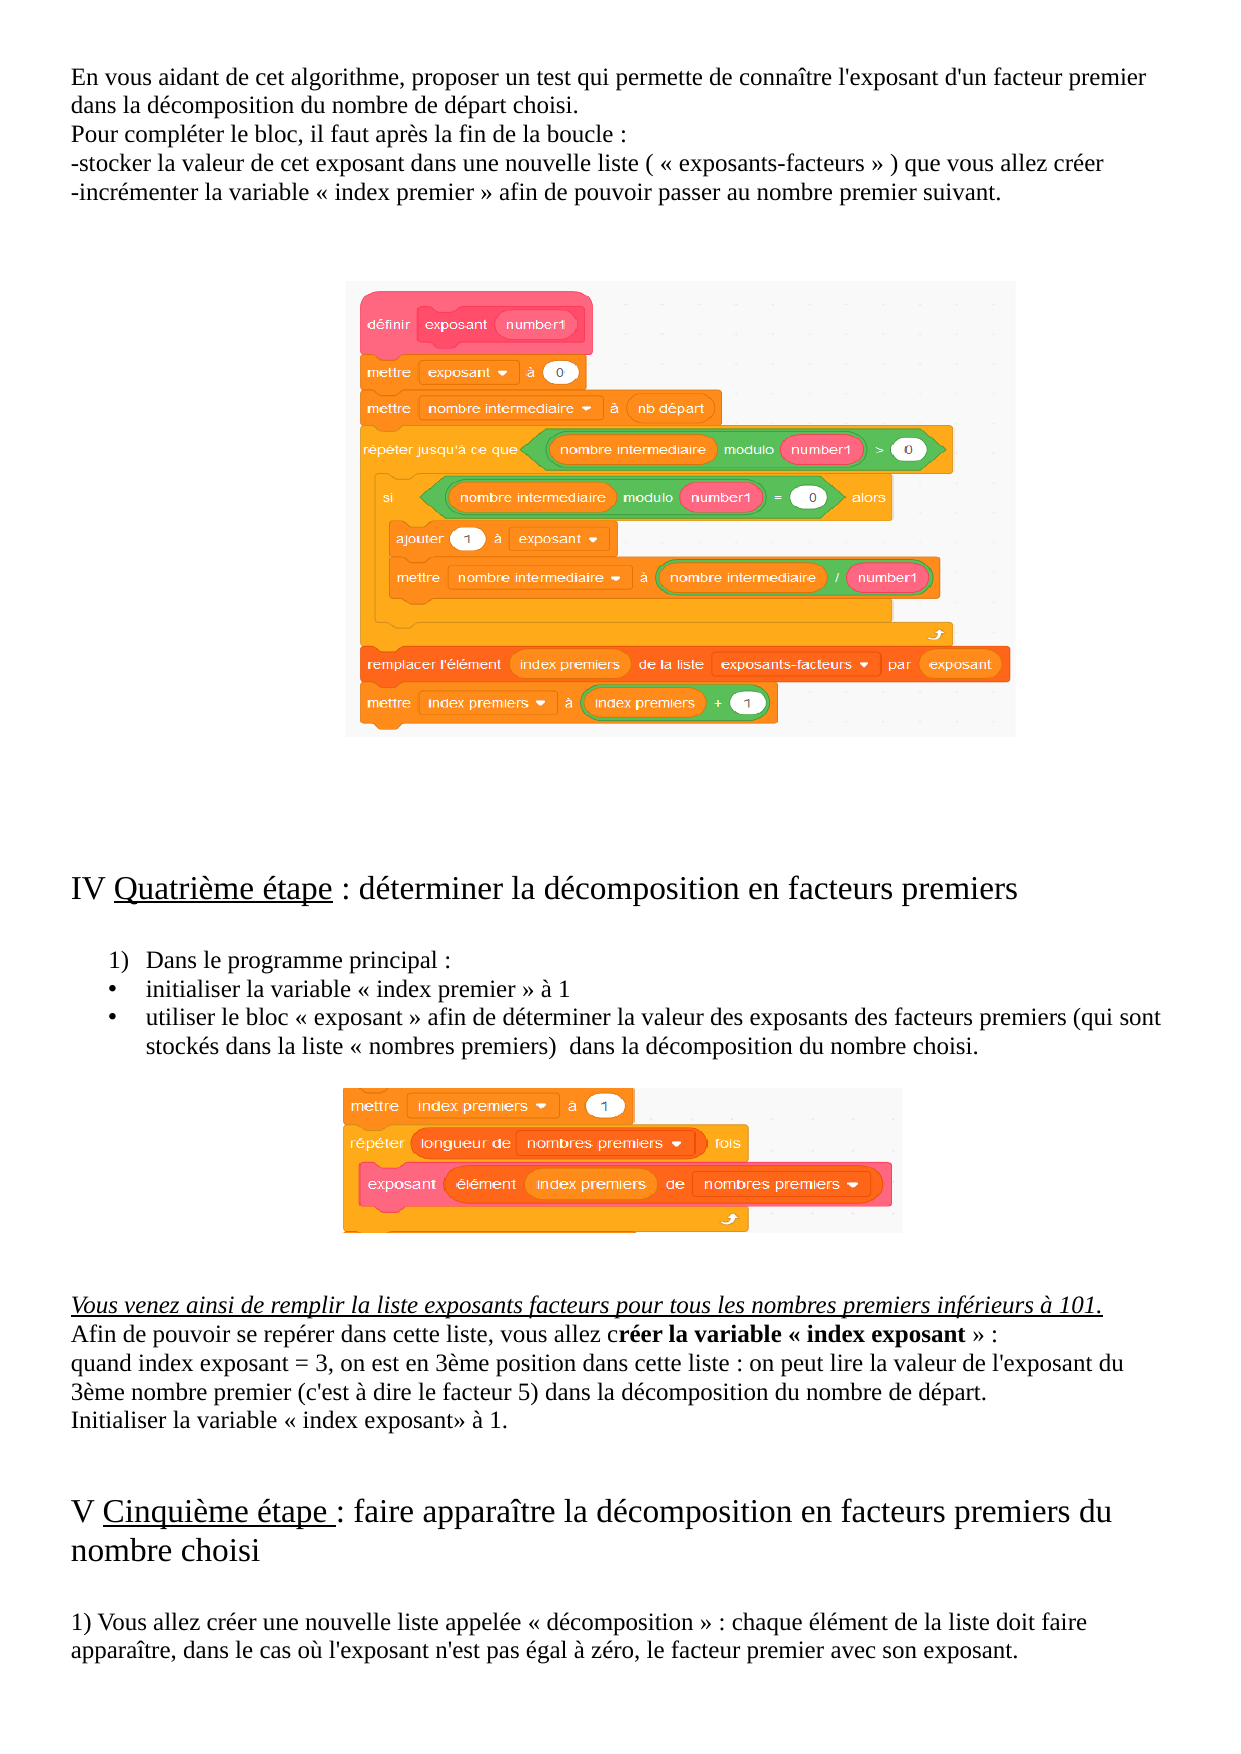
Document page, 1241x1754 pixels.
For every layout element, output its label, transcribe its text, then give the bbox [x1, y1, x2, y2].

list Dans le programme principal : [108, 945, 1175, 974]
text En vous aidant de cet algorithme, proposer un test qui permette de connaître l'exposant d'un facteur premier dans la décomposition du nombre de départ choisi. [71, 62, 1175, 119]
text Vous venez ainsi de remplir la liste exposants facteurs pour tous les nombres premiers inférieurs à 101. [71, 1290, 1175, 1319]
text 1) Vous allez créer une nouvelle liste appelée « décomposition » : chaque élément de la liste doit faire apparaître, dans le cas où l'exposant n'est pas égal à zéro, le facteur premier avec son exposant. [71, 1607, 1175, 1664]
picture [342, 1088, 903, 1233]
text Afin de pouvoir se repérer dans cette liste, vous allez créer la variable « index exposant » : [71, 1319, 1175, 1348]
list initialiser la variable « index premier » à 1 [108, 974, 1175, 1002]
text Initialiser la variable « index exposant» à 1. [71, 1405, 1175, 1434]
text quand index exposant = 3, on est en 3ème position dans cette liste : on peut lire la valeur de l'exposant du 3ème nombre premier (c'est à dire le facteur 5) dans la décomposition du nombre de départ. [71, 1348, 1175, 1405]
text -incrémenter la variable « index premier » afin de pouvoir passer au nombre premier suivant. [71, 177, 1175, 205]
list utiliser le bloc « exposant » afin de déterminer la valeur des exposants des facteurs premiers (qui sont stockés dans la liste « nombres premiers) dans la décomposition du nombre choisi. [108, 1002, 1175, 1060]
text Pour compléter le bloc, il faut après la fin de la boucle : [71, 119, 1175, 148]
text V Cinquième étape : faire apparaître la décomposition en facteurs premiers du nombre choisi [71, 1492, 1175, 1568]
picture [345, 281, 1016, 737]
text IV Quatrième étape : déterminer la décomposition en facteurs premiers [71, 868, 1175, 907]
text -stocker la valeur de cet exposant dans une nouvelle liste ( « exposants-facteurs » ) que vous allez créer [71, 148, 1175, 177]
